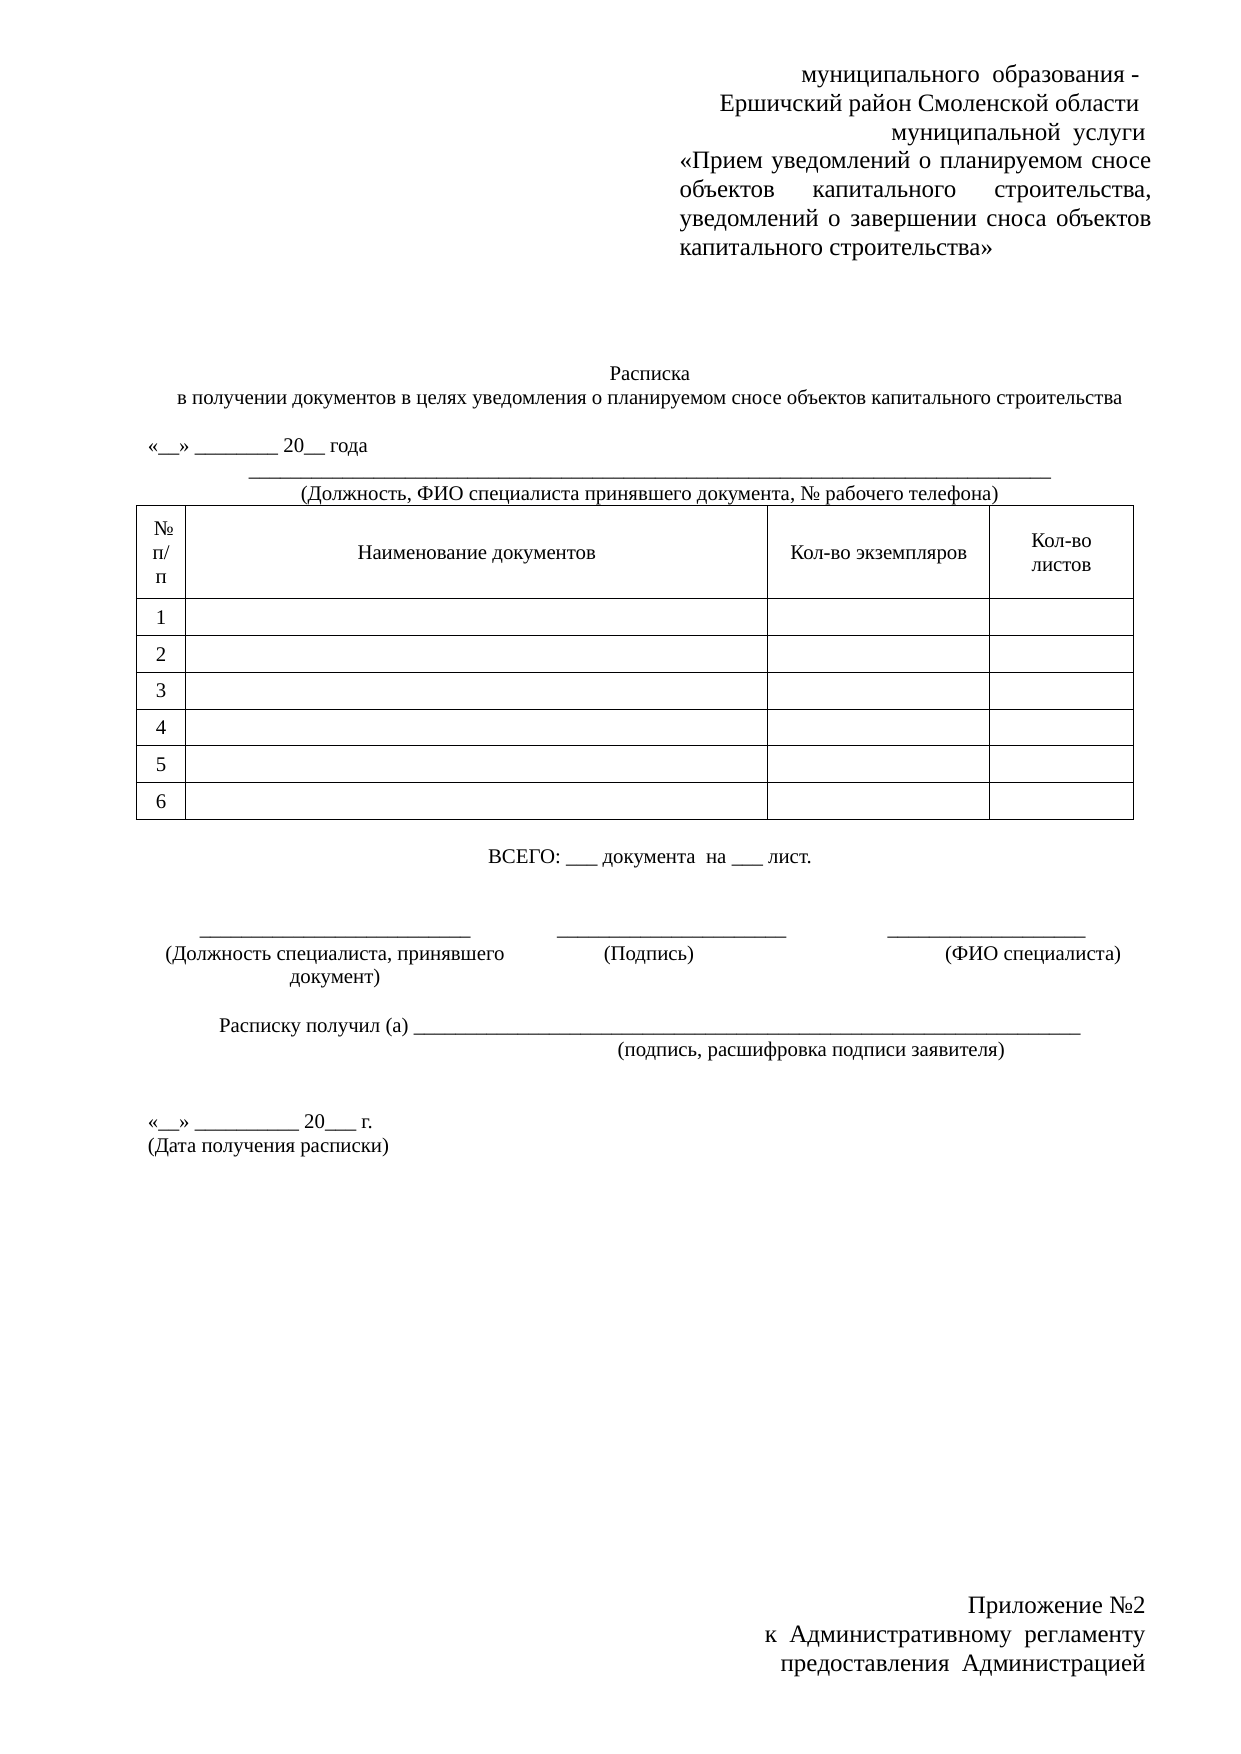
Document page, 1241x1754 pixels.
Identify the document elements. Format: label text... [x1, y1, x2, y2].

table_cell [186, 783, 767, 819]
text предоставления Администрацией [148, 1648, 1152, 1676]
table_header Кол-во листов [990, 506, 1133, 598]
text (Дата получения расписки) [148, 1133, 1152, 1157]
text (подпись, расшифровка подписи заявителя) [148, 1037, 1152, 1061]
table_cell [990, 783, 1133, 819]
text Ершичский район Смоленской области [148, 88, 1152, 117]
text муниципального образования - [148, 59, 1152, 88]
text «Прием уведомлений о планируемом сносе объектов капитального строительства, уведомлений о завершении сноса объектов капитального строительства» [679, 145, 1152, 260]
table_cell 2 [137, 636, 185, 672]
text (Должность, ФИО специалиста принявшего документа, № рабочего телефона) [148, 481, 1152, 505]
table_header [519, 868, 824, 892]
text ВСЕГО: ___ документа на ___ лист. [148, 844, 1152, 868]
text Расписку получил (а) ________________________________________________________________ [148, 1013, 1152, 1037]
table_cell [990, 673, 1133, 708]
text «__» ________ 20__ года [148, 433, 1152, 457]
table_cell ___________________ (ФИО специалиста) [824, 892, 1148, 988]
table_cell [990, 746, 1133, 782]
table_cell [990, 636, 1133, 672]
table_header № п/п [137, 506, 185, 598]
table_cell [768, 636, 989, 672]
table_cell [186, 636, 767, 672]
table_cell [768, 673, 989, 708]
table_header [824, 868, 1148, 892]
table_header [151, 868, 518, 892]
text в получении документов в целях уведомления о планируемом сносе объектов капитального строительства [148, 385, 1152, 409]
table_cell [186, 599, 767, 635]
table_cell [768, 746, 989, 782]
table_cell [768, 783, 989, 819]
table_cell 4 [137, 710, 185, 745]
table_cell 3 [137, 673, 185, 708]
text Приложение №2 [148, 1590, 1152, 1619]
table_cell [768, 710, 989, 745]
table_cell [990, 599, 1133, 635]
text Расписка [148, 361, 1152, 385]
text _____________________________________________________________________________ [148, 457, 1152, 481]
text «__» __________ 20___ г. [148, 1109, 1152, 1133]
text муниципальной услуги [148, 117, 1152, 145]
table_cell 1 [137, 599, 185, 635]
table_cell [990, 710, 1133, 745]
text к Административному регламенту [148, 1619, 1152, 1648]
table_cell 6 [137, 783, 185, 819]
table_cell ______________________ (Подпись) [519, 892, 824, 988]
table_cell __________________________ (Должность специалиста, принявшего документ) [151, 892, 518, 988]
table_cell [186, 710, 767, 745]
table_header Наименование документов [186, 506, 767, 598]
table_cell [186, 673, 767, 708]
table_header Кол-во экземпляров [768, 506, 989, 598]
table_cell 5 [137, 746, 185, 782]
table_cell [186, 746, 767, 782]
table_cell [768, 599, 989, 635]
